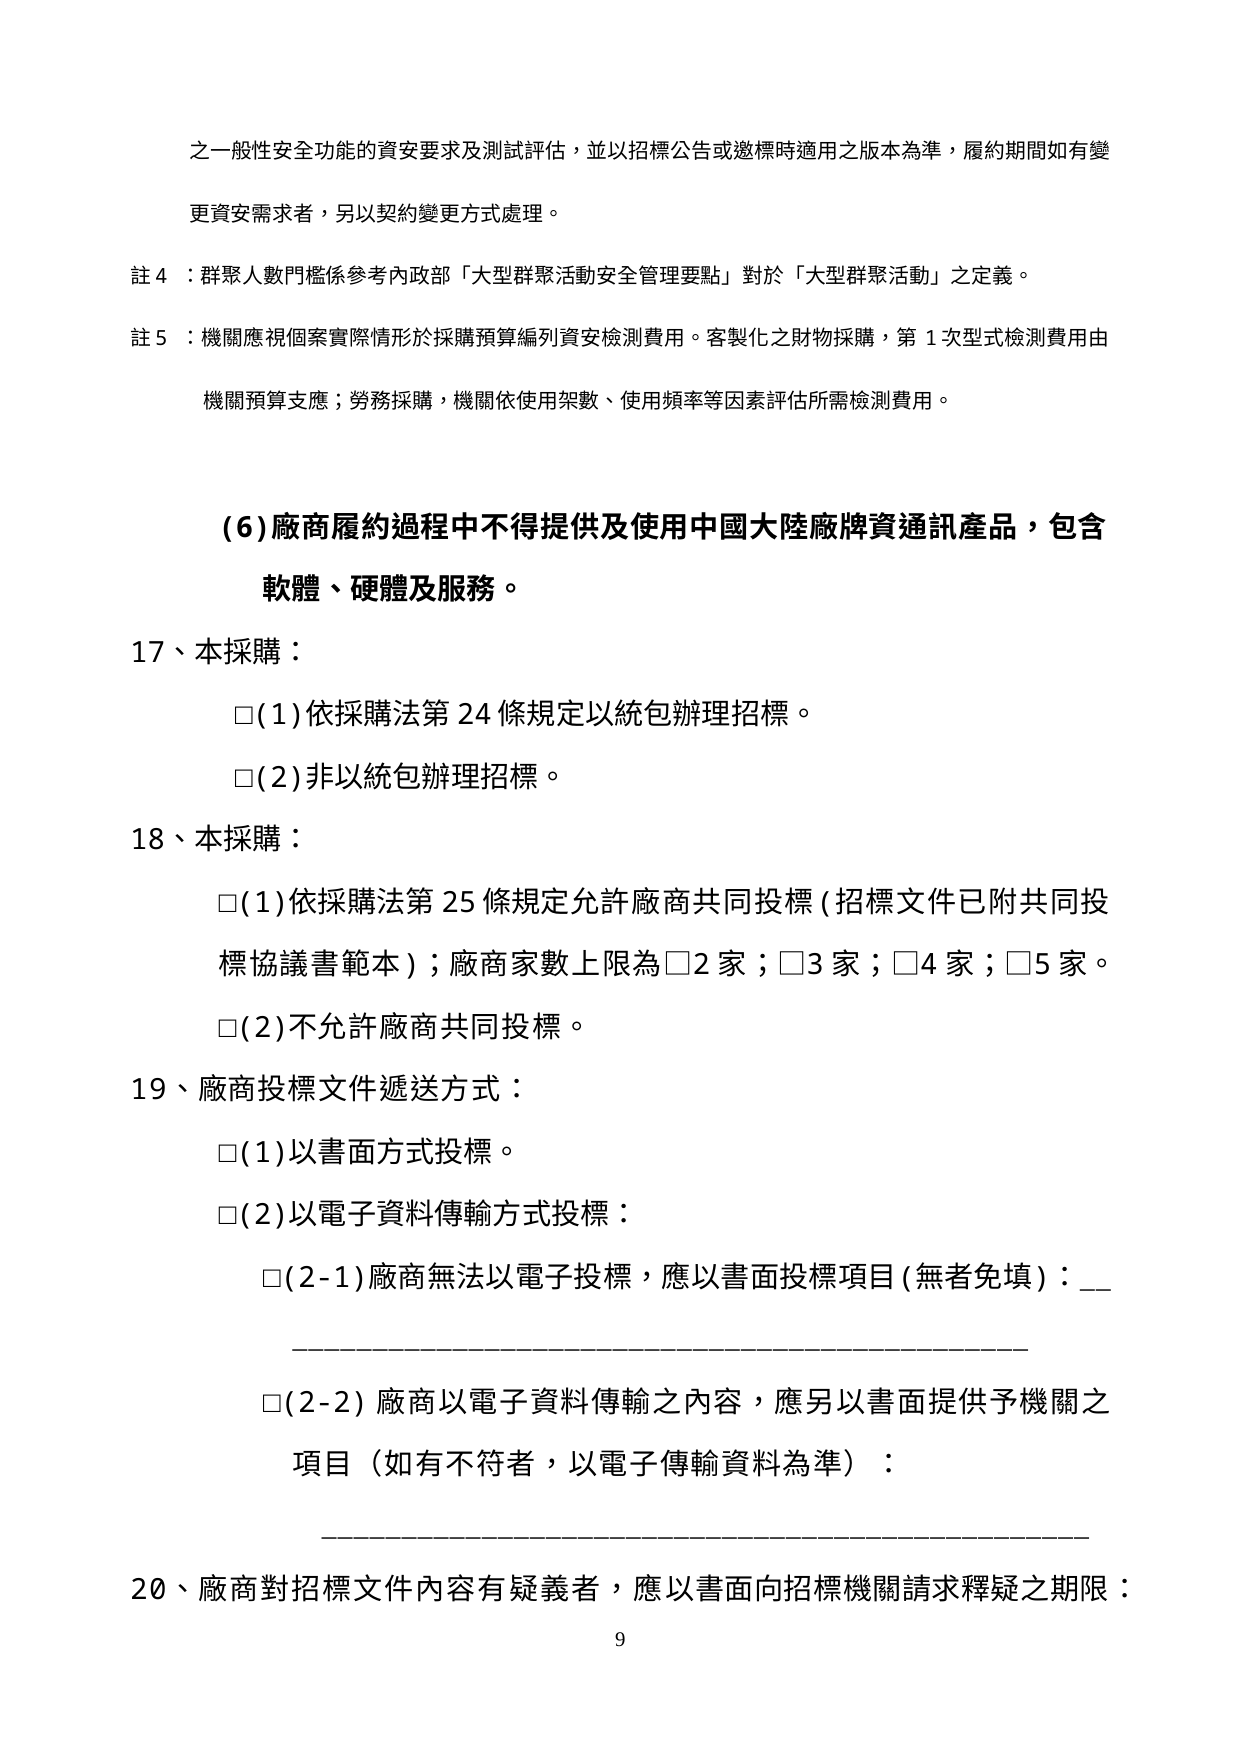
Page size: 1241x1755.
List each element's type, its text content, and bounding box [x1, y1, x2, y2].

text □(2-2) 廠商以電子資料傳輸之內容，應另以書面提供予機關之項目（如有不符者，以電子傳輸資料為準）： [263, 1358, 1110, 1483]
text 之一般性安全功能的資安要求及測試評估，並以招標公告或邀標時適用之版本為準，履約期間如有變更資安需求者，另以契約變更方式處理。 [130, 108, 1110, 233]
text ________________________________________________ [322, 1483, 1110, 1545]
text 註5 ：機關應視個案實際情形於採購預算編列資安檢測費用。客製化之財物採購，第1次型式檢測費用由機關預算支應；勞務採購，機關依使用架數、使用頻率等因素評估所需檢測費用。 [130, 295, 1110, 420]
text 註4 ：群聚人數門檻係參考內政部「大型群聚活動安全管理要點」對於「大型群聚活動」之定義。 [130, 233, 1110, 295]
text □(1)以書面方式投標。 [218, 1108, 1110, 1170]
text □(2)以電子資料傳輸方式投標： [218, 1170, 1110, 1233]
list 本採購： [130, 795, 1110, 858]
text □(1)依採購法第24條規定以統包辦理招標。 [130, 670, 1110, 733]
text (6)廠商履約過程中不得提供及使用中國大陸廠牌資通訊產品，包含軟體、硬體及服務。 [218, 483, 1110, 608]
list 廠商對招標文件內容有疑義者，應以書面向招標機關請求釋疑之期限：自公告日或邀標日起等標期之四分之一，其尾數不足1日者，以1日計。 [130, 1545, 1110, 1608]
text □(2)不允許廠商共同投標。 [218, 983, 1110, 1045]
text □(1)依採購法第25條規定允許廠商共同投標(招標文件已附共同投標協議書範本)；廠商家數上限為□2家；□3家；□4家；□5家。 [218, 858, 1110, 983]
text □(2)非以統包辦理招標。 [130, 733, 1110, 795]
list 廠商投標文件遞送方式： [130, 1045, 1110, 1108]
list 本採購： [130, 608, 1110, 670]
text □(2-1)廠商無法以電子投標，應以書面投標項目(無者免填)：________________________________________________ [263, 1233, 1110, 1358]
